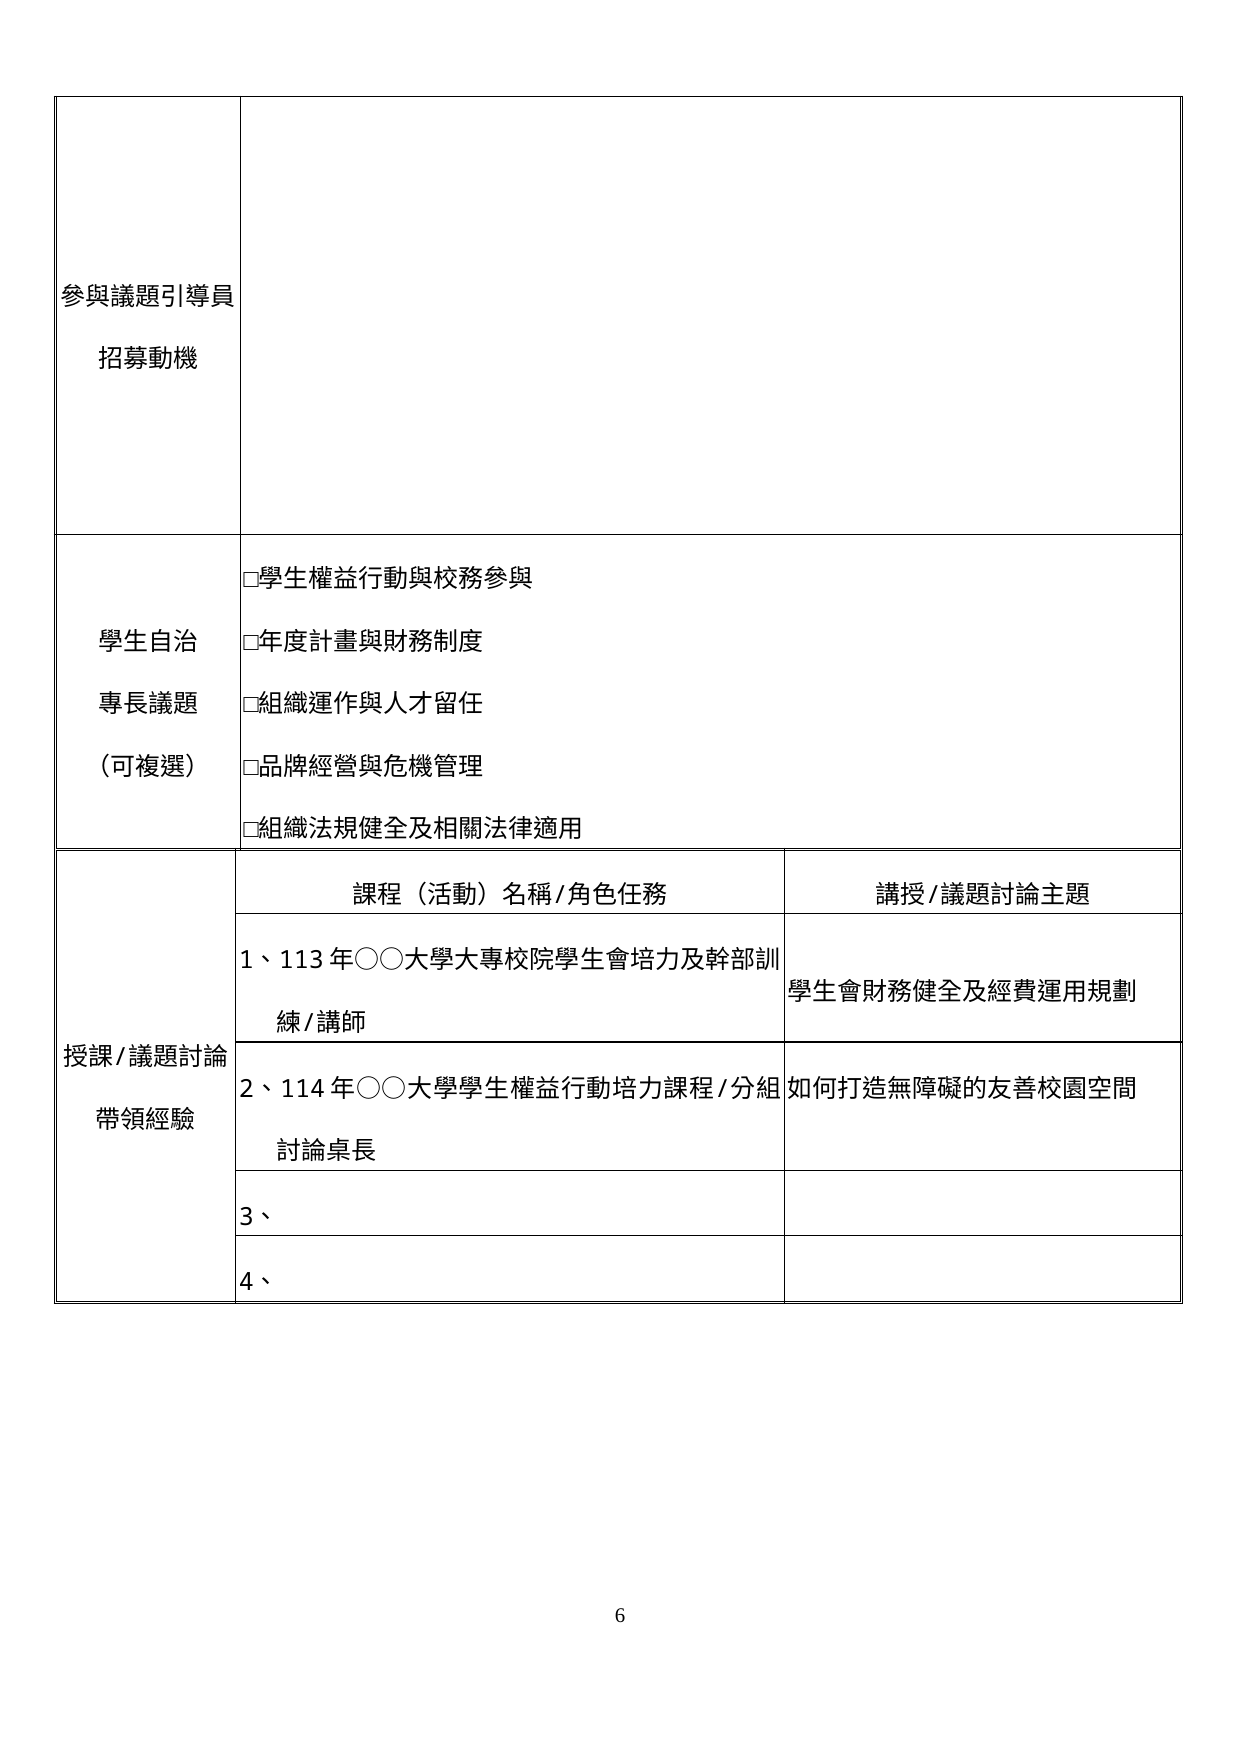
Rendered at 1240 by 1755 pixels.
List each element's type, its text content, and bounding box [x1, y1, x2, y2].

table_cell 2、114年○○大學學生權益行動培力課程/分組討論桌長 [236, 1043, 784, 1169]
table_cell 講授/議題討論主題 [785, 851, 1180, 913]
table_cell 學生自治 專長議題 （可複選） [57, 535, 240, 848]
table_cell 學生會財務健全及經費運用規劃 [785, 914, 1180, 1041]
table_cell [785, 1236, 1180, 1301]
table_cell 3、 [236, 1171, 784, 1235]
table_cell 1、113年○○大學大專校院學生會培力及幹部訓練/講師 [236, 914, 784, 1041]
table_cell 4、 [236, 1236, 784, 1301]
table_cell [785, 1171, 1180, 1235]
table_cell 參與議題引導員 招募動機 [57, 97, 240, 534]
table_cell [241, 97, 1180, 534]
table_cell 授課/議題討論帶領經驗 [57, 851, 235, 1301]
table_cell 課程（活動）名稱/角色任務 [236, 851, 784, 913]
table_cell 如何打造無障礙的友善校園空間 [785, 1043, 1180, 1169]
table_cell □學生權益行動與校務參與 □年度計畫與財務制度 □組織運作與人才留任 □品牌經營與危機管理 □組織法規健全及相關法律適用 [241, 535, 1180, 848]
